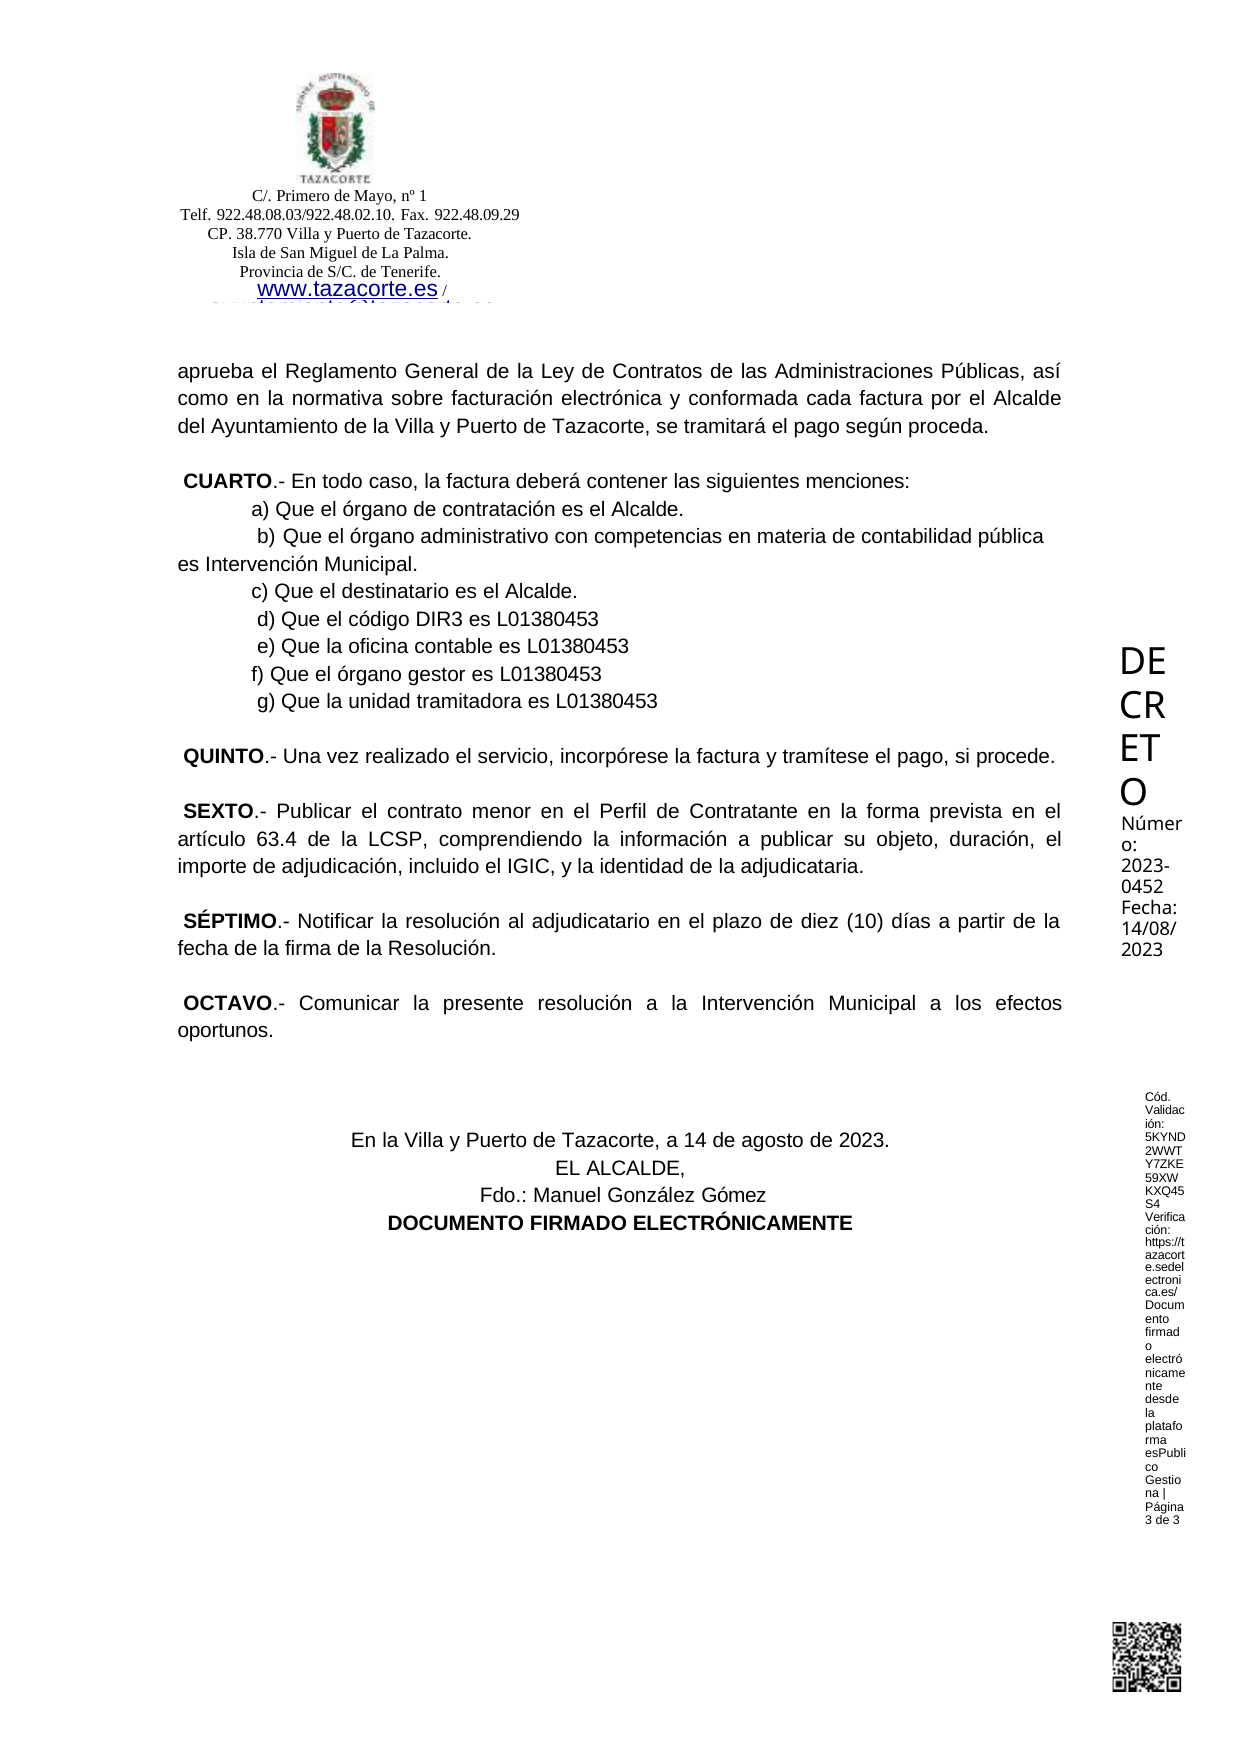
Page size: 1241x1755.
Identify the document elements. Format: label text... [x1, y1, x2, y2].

text CUARTO.- En todo caso, la factura deberá contener las siguientes menciones: [183, 469, 1076, 493]
text aprueba el Reglamento General de la Ley de Contratos de las Administraciones Públicas, así como en la normativa sobre facturación electrónica y conformada cada factura por el Alcalde del Ayuntamiento de la Villa y Puerto de Tazacorte, se tramitará el pago según proceda. [177, 359, 1063, 438]
list Que la unidad tramitadora es L01380453 [257, 689, 1076, 713]
text QUINTO.- Una vez realizado el servicio, incorpórese la factura y tramítese el pago, si procede. [183, 744, 1076, 768]
text DECRETO [1119, 640, 1185, 814]
list Que el órgano gestor es L01380453 [251, 662, 1076, 686]
list Que el órgano administrativo con competencias en materia de contabilidad pública es Intervención Municipal. [177, 524, 1062, 575]
text SÉPTIMO.- Notificar la resolución al adjudicatario en el plazo de diez (10) días a partir de la fecha de la firma de la Resolución. [177, 908, 1062, 960]
text Documento firmado electrónicamente desde la plataforma esPublico Gestiona | Página 3 de 3 [1145, 1299, 1186, 1527]
text Fdo.: Manuel González Gómez [170, 1183, 1076, 1207]
text SEXTO.- Publicar el contrato menor en el Perfil de Contratante en la forma prevista en el artículo 63.4 de la LCSP, comprendiendo la información a publicar su objeto, duración, el importe de adjudicación, incluido el IGIC, y la identidad de la adjudicataria. [177, 799, 1063, 878]
list Que el órgano de contratación es el Alcalde. [251, 496, 1076, 520]
list Que la oficina contable es L01380453 [257, 634, 1076, 658]
text EL ALCALDE, [170, 1156, 1070, 1179]
text DOCUMENTO FIRMADO ELECTRÓNICAMENTE [170, 1210, 1070, 1234]
list Que el destinatario es el Alcalde. [251, 579, 1076, 603]
list Que el código DIR3 es L01380453 [257, 607, 1076, 631]
text En la Villa y Puerto de Tazacorte, a 14 de agosto de 2023. [170, 1128, 1070, 1152]
text Cód. Validación: 5KYND2WWTY7ZKE59XWKXQ45S4 [1145, 1091, 1186, 1212]
text Verificación: https://tazacorte.sedelectronica.es/ [1145, 1212, 1186, 1299]
text OCTAVO.- Comunicar la presente resolución a la Intervención Municipal a los efectos oportunos. [177, 991, 1063, 1042]
text Número: 2023-0452 Fecha: 14/08/2023 [1121, 814, 1185, 961]
